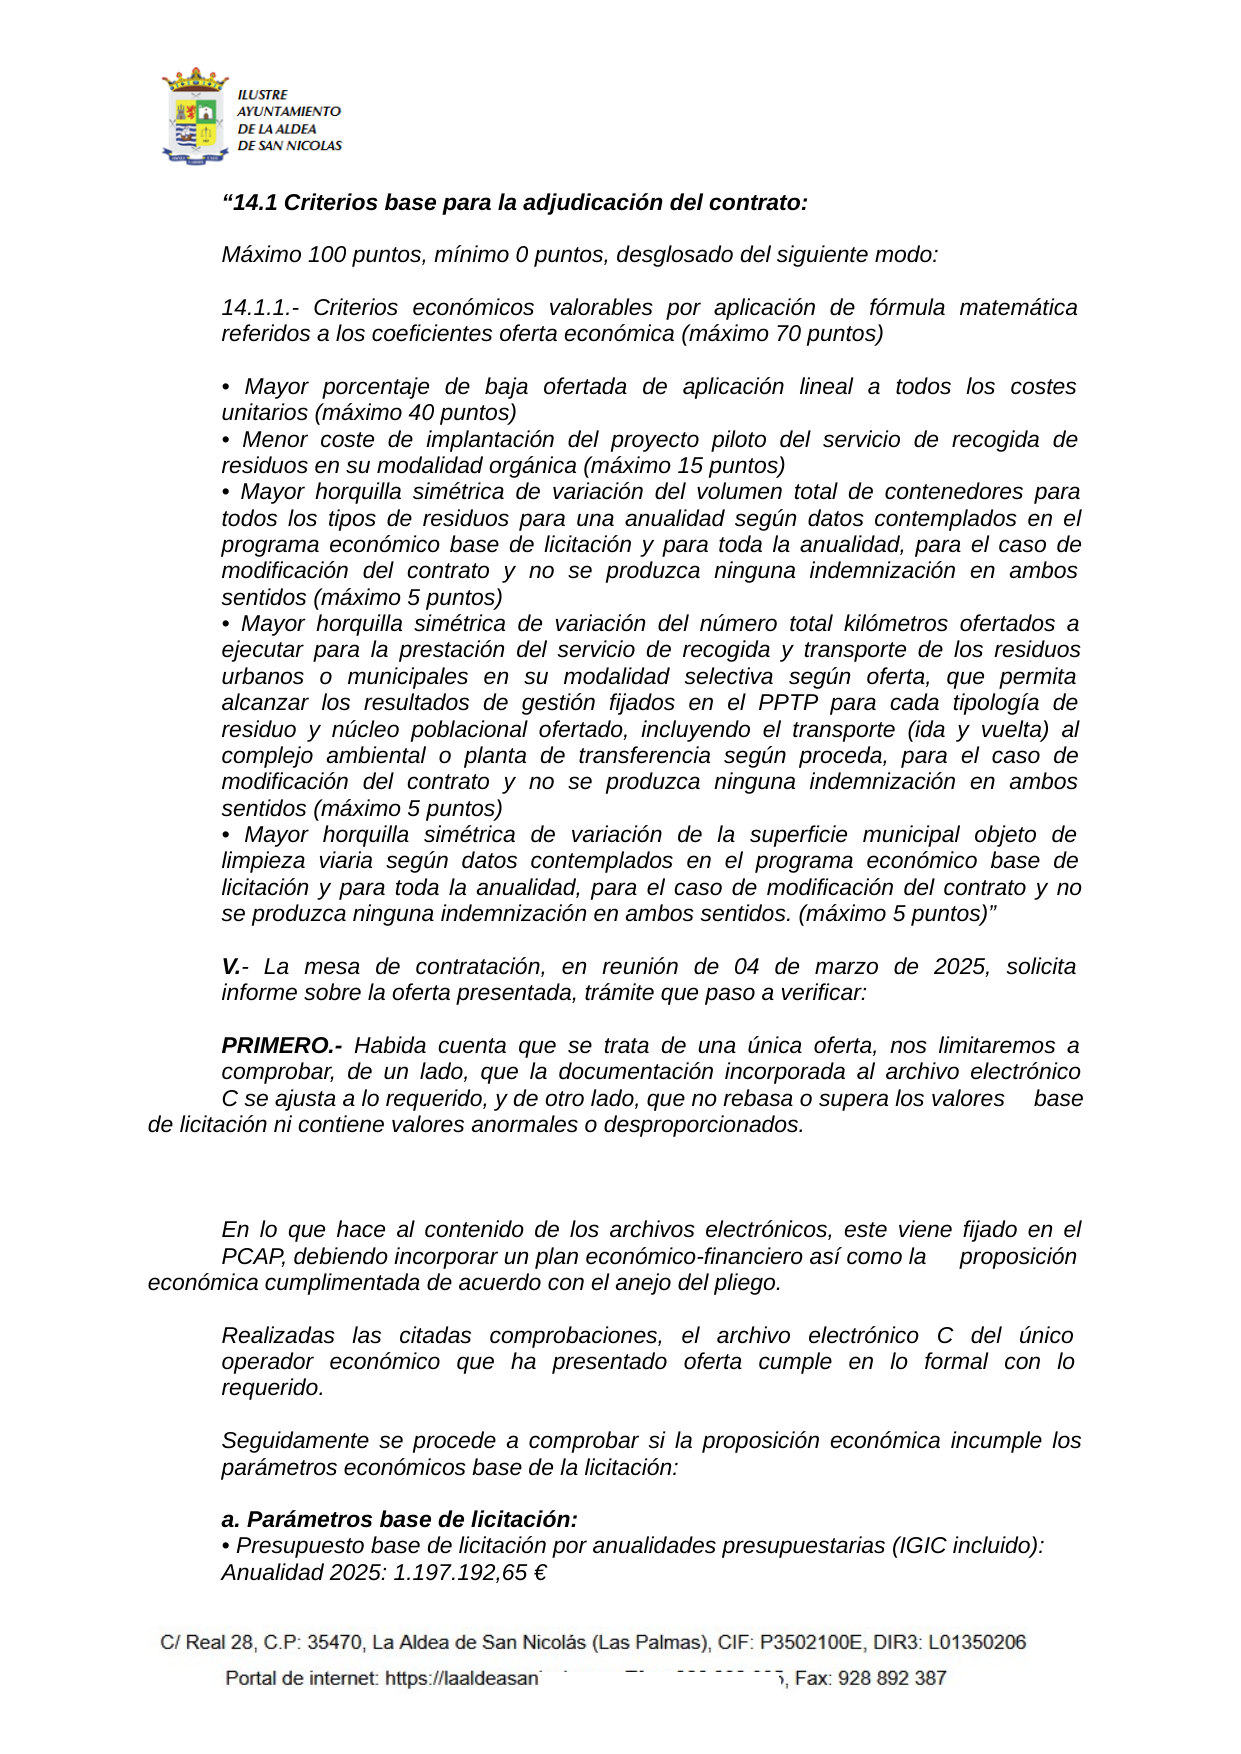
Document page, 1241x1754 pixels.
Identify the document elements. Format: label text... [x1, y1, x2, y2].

text PRIMERO.- Habida cuenta que se trata de una única oferta, nos limitaremos a comprobar, de un lado, que la documentación incorporada al archivo electrónico C se ajusta a lo requerido, y de otro lado, que no rebasa o supera los valores base de licitación ni contiene valores anormales o desproporcionados. [148, 1032, 1093, 1137]
text a. Parámetros base de licitación: [148, 1506, 1093, 1532]
text Realizadas las citadas comprobaciones, el archivo electrónico C del único operador económico que ha presentado oferta cumple en lo formal con lo requerido. [148, 1322, 1093, 1401]
text Máximo 100 puntos, mínimo 0 puntos, desglosado del siguiente modo: [148, 241, 1093, 267]
text V.- La mesa de contratación, en reunión de 04 de marzo de 2025, solicita informe sobre la oferta presentada, trámite que paso a verificar: [148, 953, 1093, 1005]
text • Mayor horquilla simétrica de variación del volumen total de contenedores para todos los tipos de residuos para una anualidad según datos contemplados en el programa económico base de licitación y para toda la anualidad, para el caso de modificación del contrato y no se produzca ninguna indemnización en ambos sentidos (máximo 5 puntos) [148, 478, 1093, 610]
text • Menor coste de implantación del proyecto piloto del servicio de recogida de residuos en su modalidad orgánica (máximo 15 puntos) [148, 426, 1093, 478]
text Anualidad 2025: 1.197.192,65 € [148, 1559, 1093, 1585]
text • Presupuesto base de licitación por anualidades presupuestarias (IGIC incluido): [148, 1532, 1093, 1559]
picture [148, 1626, 1034, 1694]
text • Mayor horquilla simétrica de variación del número total kilómetros ofertados a ejecutar para la prestación del servicio de recogida y transporte de los residuos urbanos o municipales en su modalidad selectiva según oferta, que permita alcanzar los resultados de gestión fijados en el PPTP para cada tipología de residuo y núcleo poblacional ofertado, incluyendo el transporte (ida y vuelta) al complejo ambiental o planta de transferencia según proceda, para el caso de modificación del contrato y no se produzca ninguna indemnización en ambos sentidos (máximo 5 puntos) [148, 610, 1093, 821]
text “14.1 Criterios base para la adjudicación del contrato: [148, 188, 1093, 215]
picture [148, 59, 358, 173]
text Seguidamente se procede a comprobar si la proposición económica incumple los parámetros económicos base de la licitación: [148, 1427, 1093, 1480]
text • Mayor porcentaje de baja ofertada de aplicación lineal a todos los costes unitarios (máximo 40 puntos) [148, 373, 1093, 426]
text • Mayor horquilla simétrica de variación de la superficie municipal objeto de limpieza viaria según datos contemplados en el programa económico base de licitación y para toda la anualidad, para el caso de modificación del contrato y no se produzca ninguna indemnización en ambos sentidos. (máximo 5 puntos)” [148, 821, 1093, 926]
text 14.1.1.- Criterios económicos valorables por aplicación de fórmula matemática referidos a los coeficientes oferta económica (máximo 70 puntos) [148, 294, 1093, 347]
text En lo que hace al contenido de los archivos electrónicos, este viene fijado en el PCAP, debiendo incorporar un plan económico-financiero así como la proposición económica cumplimentada de acuerdo con el anejo del pliego. [148, 1216, 1093, 1295]
